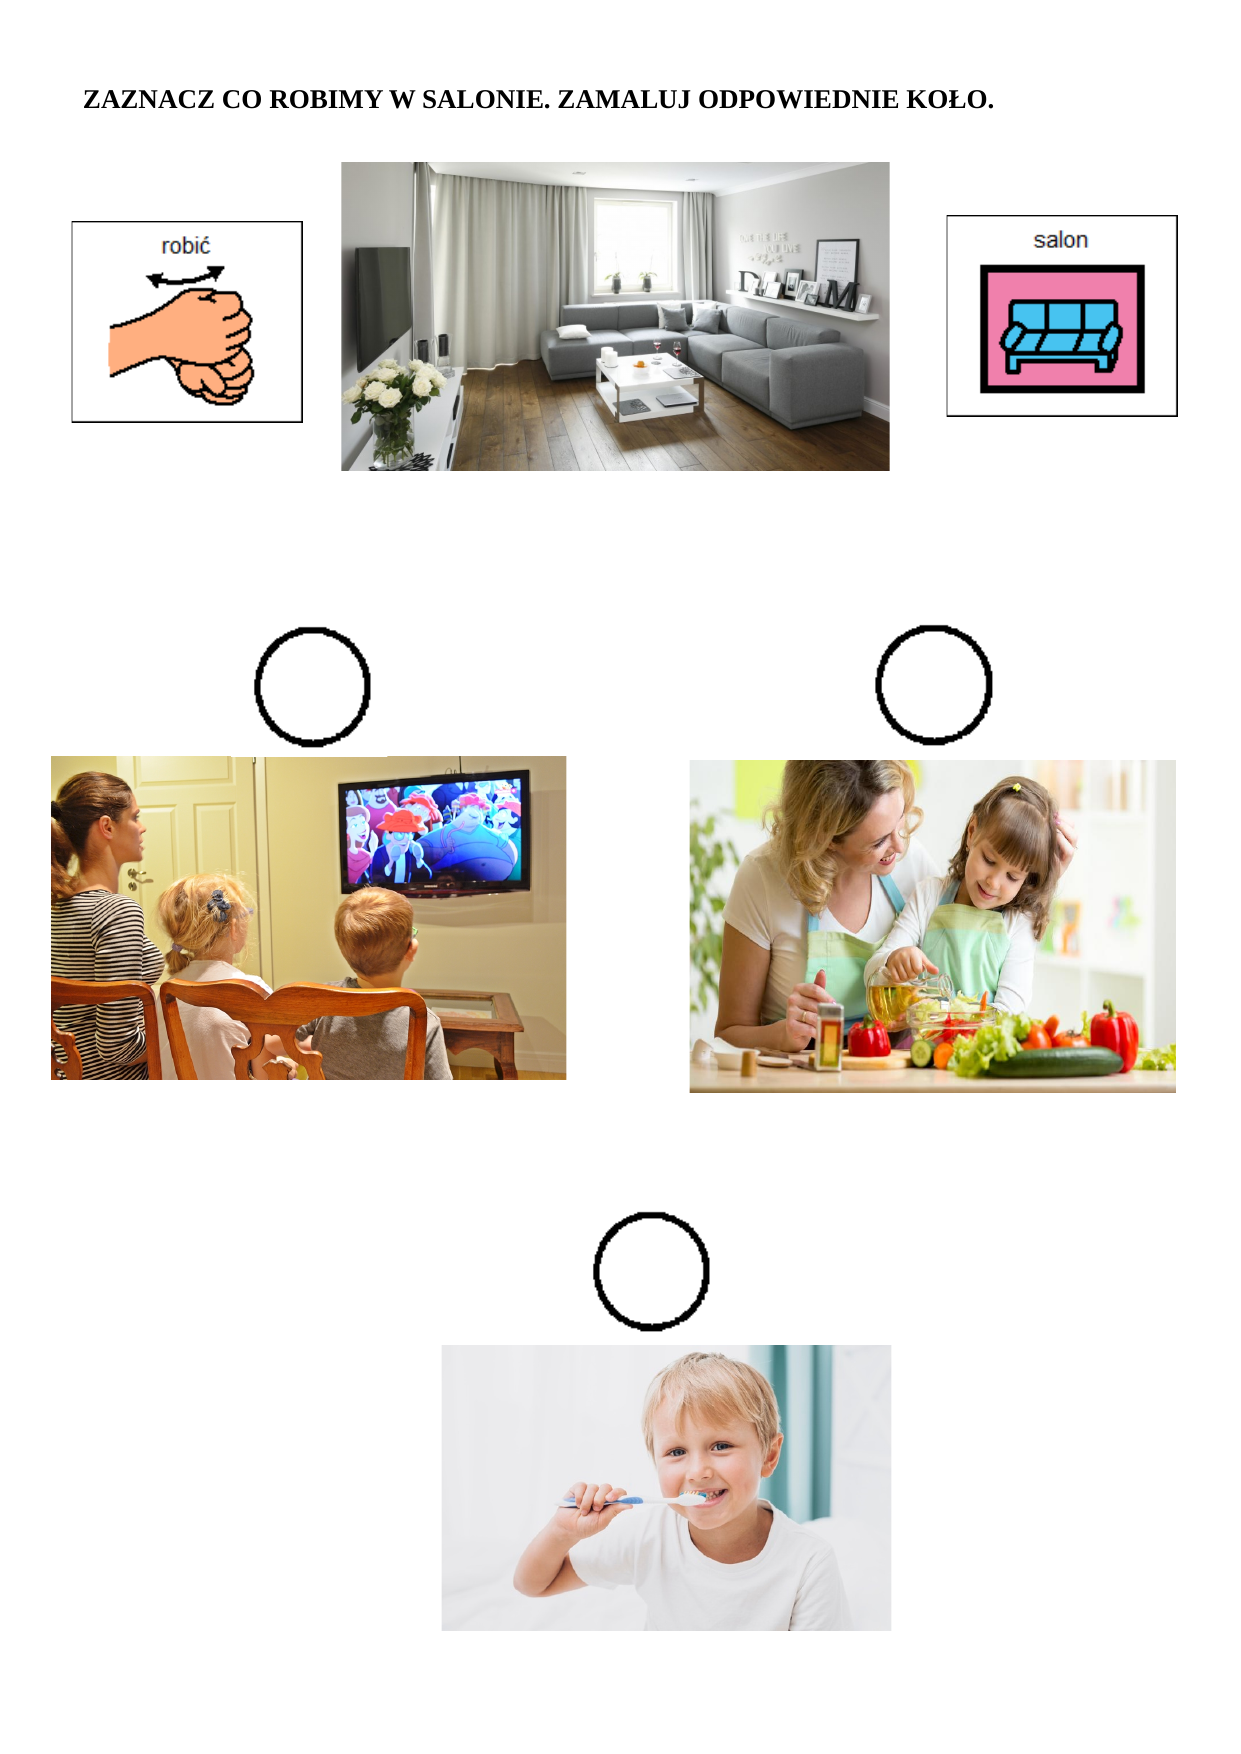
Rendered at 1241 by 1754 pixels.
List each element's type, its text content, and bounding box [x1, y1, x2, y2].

picture [341, 162, 890, 471]
picture [852, 616, 1010, 755]
picture [71, 221, 303, 423]
picture [689, 760, 1176, 1093]
picture [570, 1203, 727, 1341]
picture [946, 215, 1178, 417]
picture [441, 1345, 892, 1631]
picture [51, 618, 567, 1080]
text ZAZNACZ CO ROBIMY W SALONIE. ZAMALUJ ODPOWIEDNIE KOŁO. [83, 83, 1157, 114]
